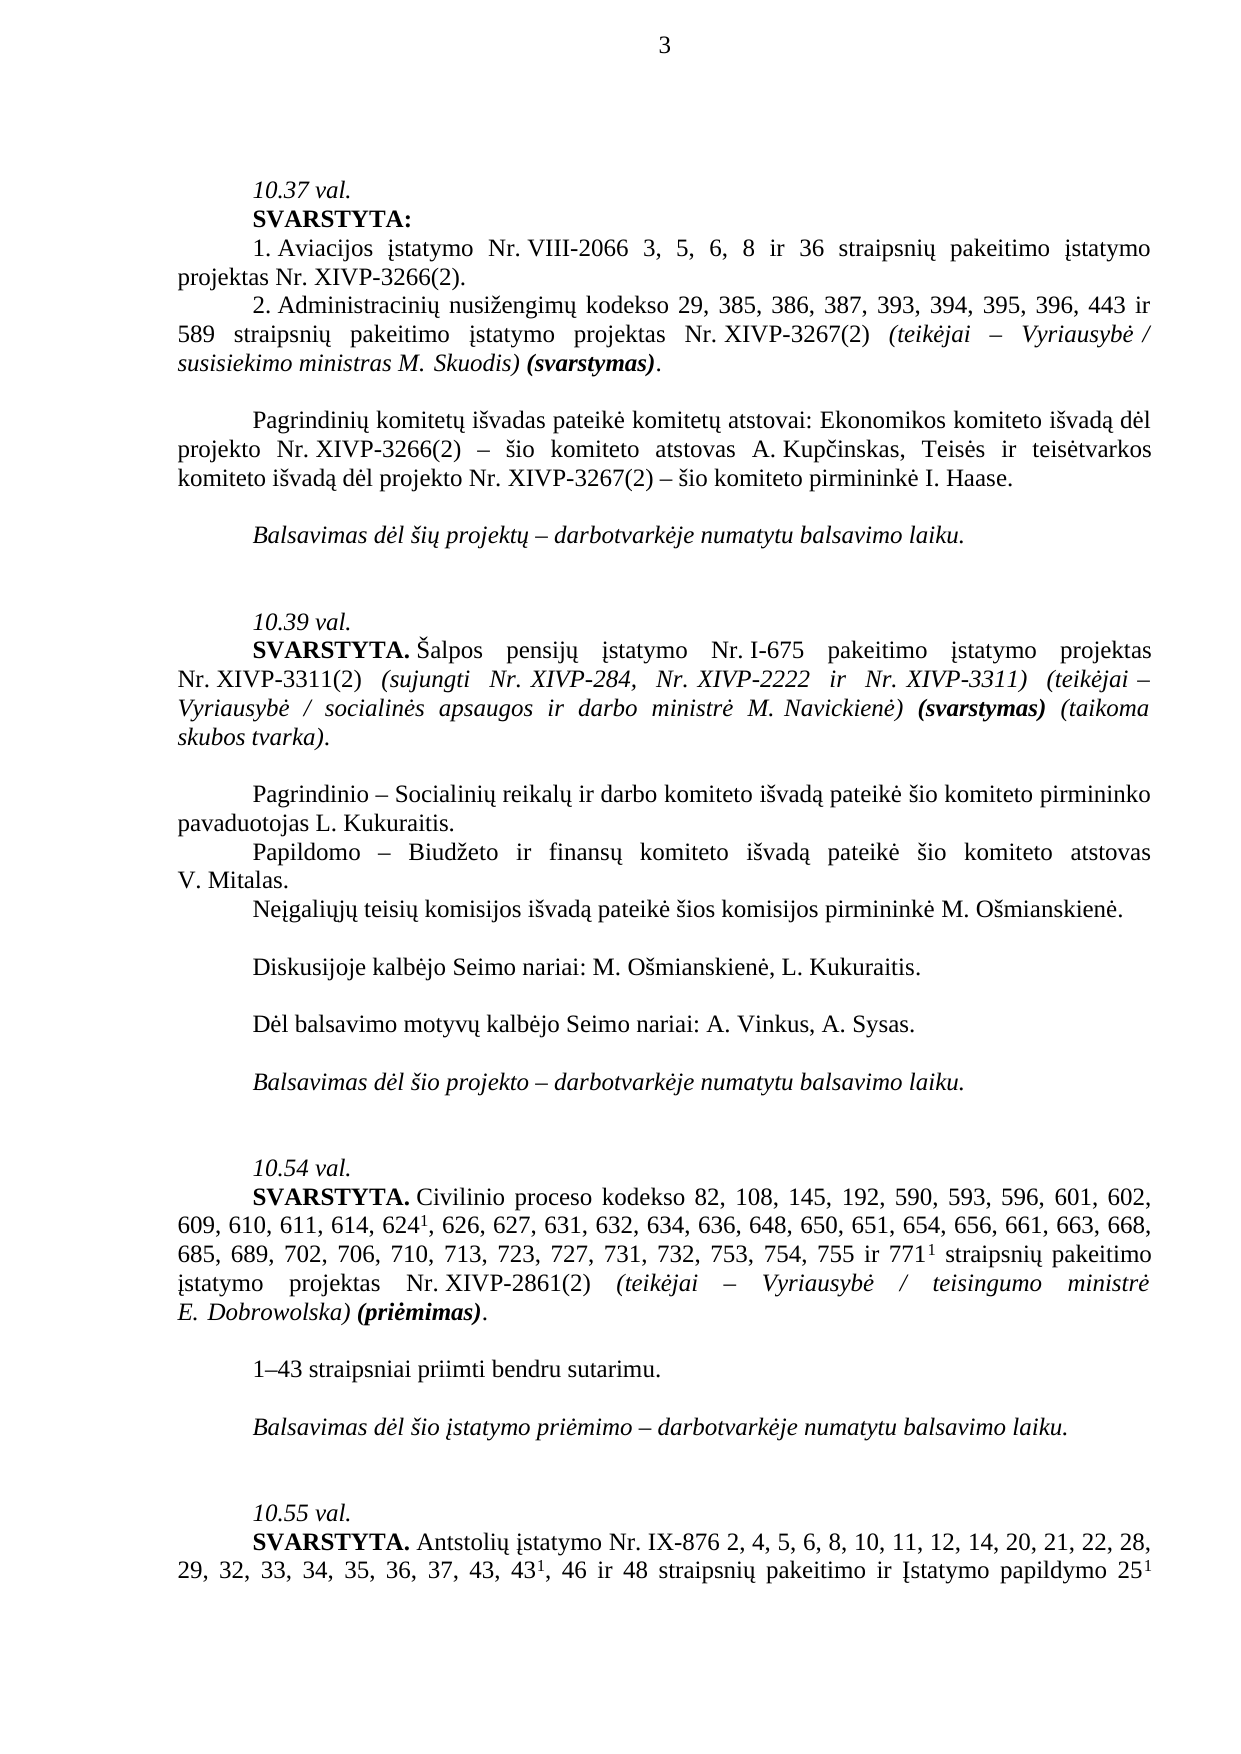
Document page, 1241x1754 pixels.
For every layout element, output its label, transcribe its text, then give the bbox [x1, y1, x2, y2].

text 10.37 val. [177, 176, 1152, 204]
text Papildomo – Biudžeto ir finansų komiteto išvadą pateikė šio komiteto atstovas V. Mitalas. [177, 837, 1152, 894]
text 10.54 val. [177, 1153, 1152, 1182]
text Balsavimas dėl šio projekto – darbotvarkėje numatytu balsavimo laiku. [177, 1067, 1152, 1096]
text Balsavimas dėl šio įstatymo priėmimo – darbotvarkėje numatytu balsavimo laiku. [177, 1412, 1152, 1441]
text 1–43 straipsniai priimti bendru sutarimu. [177, 1354, 1152, 1383]
text SVARSTYTA. Antstolių įstatymo Nr. IX-876 2, 4, 5, 6, 8, 10, 11, 12, 14, 20, 21, 22, 28, 29, 32, 33, 34, 35, 36, 37, 43, 431, 46 ir 48 straipsnių pakeitimo ir Įstatymo papildymo 251 [177, 1527, 1152, 1584]
text 10.55 val. [177, 1498, 1152, 1527]
text 2. Administracinių nusižengimų kodekso 29, 385, 386, 387, 393, 394, 395, 396, 443 ir 589 straipsnių pakeitimo įstatymo projektas Nr. XIVP-3267(2) (teikėjai – Vyriausybė / susisiekimo ministras M. Skuodis) (svarstymas). [177, 291, 1152, 377]
text Diskusijoje kalbėjo Seimo nariai: M. Ošmianskienė, L. Kukuraitis. [177, 952, 1152, 981]
text Pagrindinio – Socialinių reikalų ir darbo komiteto išvadą pateikė šio komiteto pirmininko pavaduotojas L. Kukuraitis. [177, 779, 1152, 837]
text 1. Aviacijos įstatymo Nr. VIII-2066 3, 5, 6, 8 ir 36 straipsnių pakeitimo įstatymo projektas Nr. XIVP-3266(2). [177, 233, 1152, 291]
text Balsavimas dėl šių projektų – darbotvarkėje numatytu balsavimo laiku. [177, 521, 1152, 549]
text SVARSTYTA: [177, 204, 1152, 233]
text SVARSTYTA. Šalpos pensijų įstatymo Nr. I-675 pakeitimo įstatymo projektas Nr. XIVP-3311(2) (sujungti Nr. XIVP-284, Nr. XIVP-2222 ir Nr. XIVP-3311) (teikėjai – Vyriausybė / socialinės apsaugos ir darbo ministrė M. Navickienė) (svarstymas) (taikoma skubos tvarka). [177, 636, 1152, 751]
text Pagrindinių komitetų išvadas pateikė komitetų atstovai: Ekonomikos komiteto išvadą dėl projekto Nr. XIVP-3266(2) – šio komiteto atstovas A. Kupčinskas, Teisės ir teisėtvarkos komiteto išvadą dėl projekto Nr. XIVP-3267(2) – šio komiteto pirmininkė I. Haase. [177, 406, 1152, 492]
text Dėl balsavimo motyvų kalbėjo Seimo nariai: A. Vinkus, A. Sysas. [177, 1009, 1152, 1038]
text Neįgaliųjų teisių komisijos išvadą pateikė šios komisijos pirmininkė M. Ošmianskienė. [177, 894, 1152, 923]
text SVARSTYTA. Civilinio proceso kodekso 82, 108, 145, 192, 590, 593, 596, 601, 602, 609, 610, 611, 614, 6241, 626, 627, 631, 632, 634, 636, 648, 650, 651, 654, 656, 661, 663, 668, 685, 689, 702, 706, 710, 713, 723, 727, 731, 732, 753, 754, 755 ir 7711 straipsnių pakeitimo įstatymo projektas Nr. XIVP-2861(2) (teikėjai – Vyriausybė / teisingumo ministrė E. Dobrowolska) (priėmimas). [177, 1182, 1152, 1326]
text 10.39 val. [177, 607, 1152, 636]
